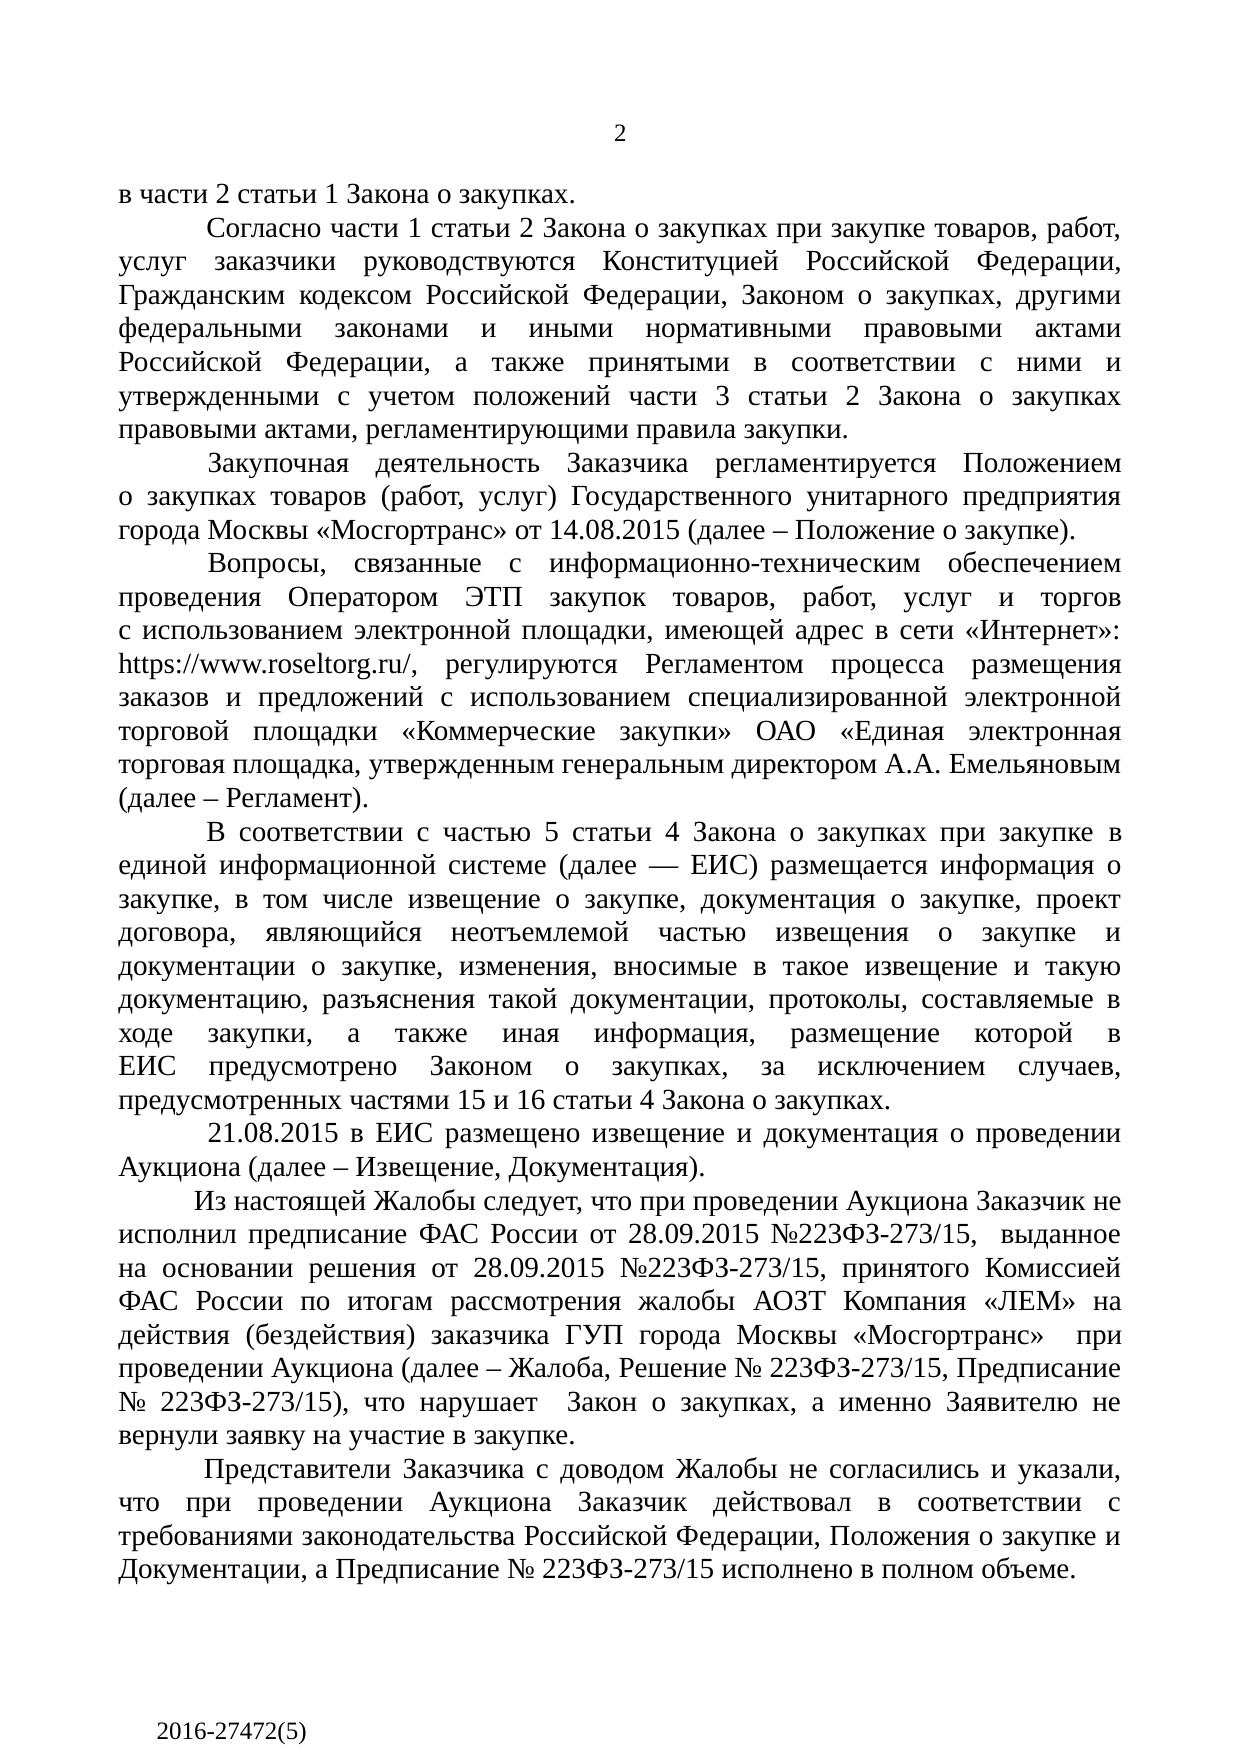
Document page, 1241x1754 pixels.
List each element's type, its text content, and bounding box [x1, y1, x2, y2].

text Вопросы, связанные с информационно-техническим обеспечением проведения Оператором ЭТП закупок товаров, работ, услуг и торгов с использованием электронной площадки, имеющей адрес в сети «Интернет»: https://www.roseltorg.ru/, регулируются Регламентом процесса размещения заказов и предложений с использованием специализированной электронной торговой площадки «Коммерческие закупки» ОАО «Единая электронная торговая площадка, утвержденным генеральным директором А.А. Емельяновым (далее – Регламент). [118, 545, 1122, 814]
text в части 2 статьи 1 Закона о закупках. [118, 176, 1122, 210]
text 21.08.2015 в ЕИС размещено извещение и документация о проведении Аукциона (далее – Извещение, Документация). [118, 1116, 1122, 1183]
text Согласно части 1 статьи 2 Закона о закупках при закупке товаров, работ, услуг заказчики руководствуются Конституцией Российской Федерации, Гражданским кодексом Российской Федерации, Законом о закупках, другими федеральными законами и иными нормативными правовыми актами Российской Федерации, а также принятыми в соответствии с ними и утвержденными с учетом положений части 3 статьи 2 Закона о закупках правовыми актами, регламентирующими правила закупки. [118, 210, 1122, 445]
text Представители Заказчика с доводом Жалобы не согласились и указали, что при проведении Аукциона Заказчик действовал в соответствии с требованиями законодательства Российской Федерации, Положения о закупке и Документации, а Предписание № 223ФЗ-273/15 исполнено в полном объеме. [118, 1451, 1122, 1585]
text В соответствии с частью 5 статьи 4 Закона о закупках при закупке в единой информационной системе (далее — ЕИС) размещается информация о закупке, в том числе извещение о закупке, документация о закупке, проект договора, являющийся неотъемлемой частью извещения о закупке и документации о закупке, изменения, вносимые в такое извещение и такую документацию, разъяснения такой документации, протоколы, составляемые в ходе закупки, а также иная информация, размещение которой в ЕИС предусмотрено Законом о закупках, за исключением случаев, предусмотренных частями 15 и 16 статьи 4 Закона о закупках. [118, 814, 1122, 1116]
text Из настоящей Жалобы следует, что при проведении Аукциона Заказчик не исполнил предписание ФАС России от 28.09.2015 №223ФЗ-273/15, выданное на основании решения от 28.09.2015 №223ФЗ-273/15, принятого Комиссией ФАС России по итогам рассмотрения жалобы АОЗТ Компания «ЛЕМ» на действия (бездействия) заказчика ГУП города Москвы «Мосгортранс» при проведении Аукциона (далее – Жалоба, Решение № 223ФЗ-273/15, Предписание № 223ФЗ-273/15), что нарушает Закон о закупках, а именно Заявителю не вернули заявку на участие в закупке. [118, 1183, 1122, 1451]
text Закупочная деятельность Заказчика регламентируется Положением о закупках товаров (работ, услуг) Государственного унитарного предприятия города Москвы «Мосгортранс» от 14.08.2015 (далее – Положение о закупке). [118, 445, 1122, 545]
